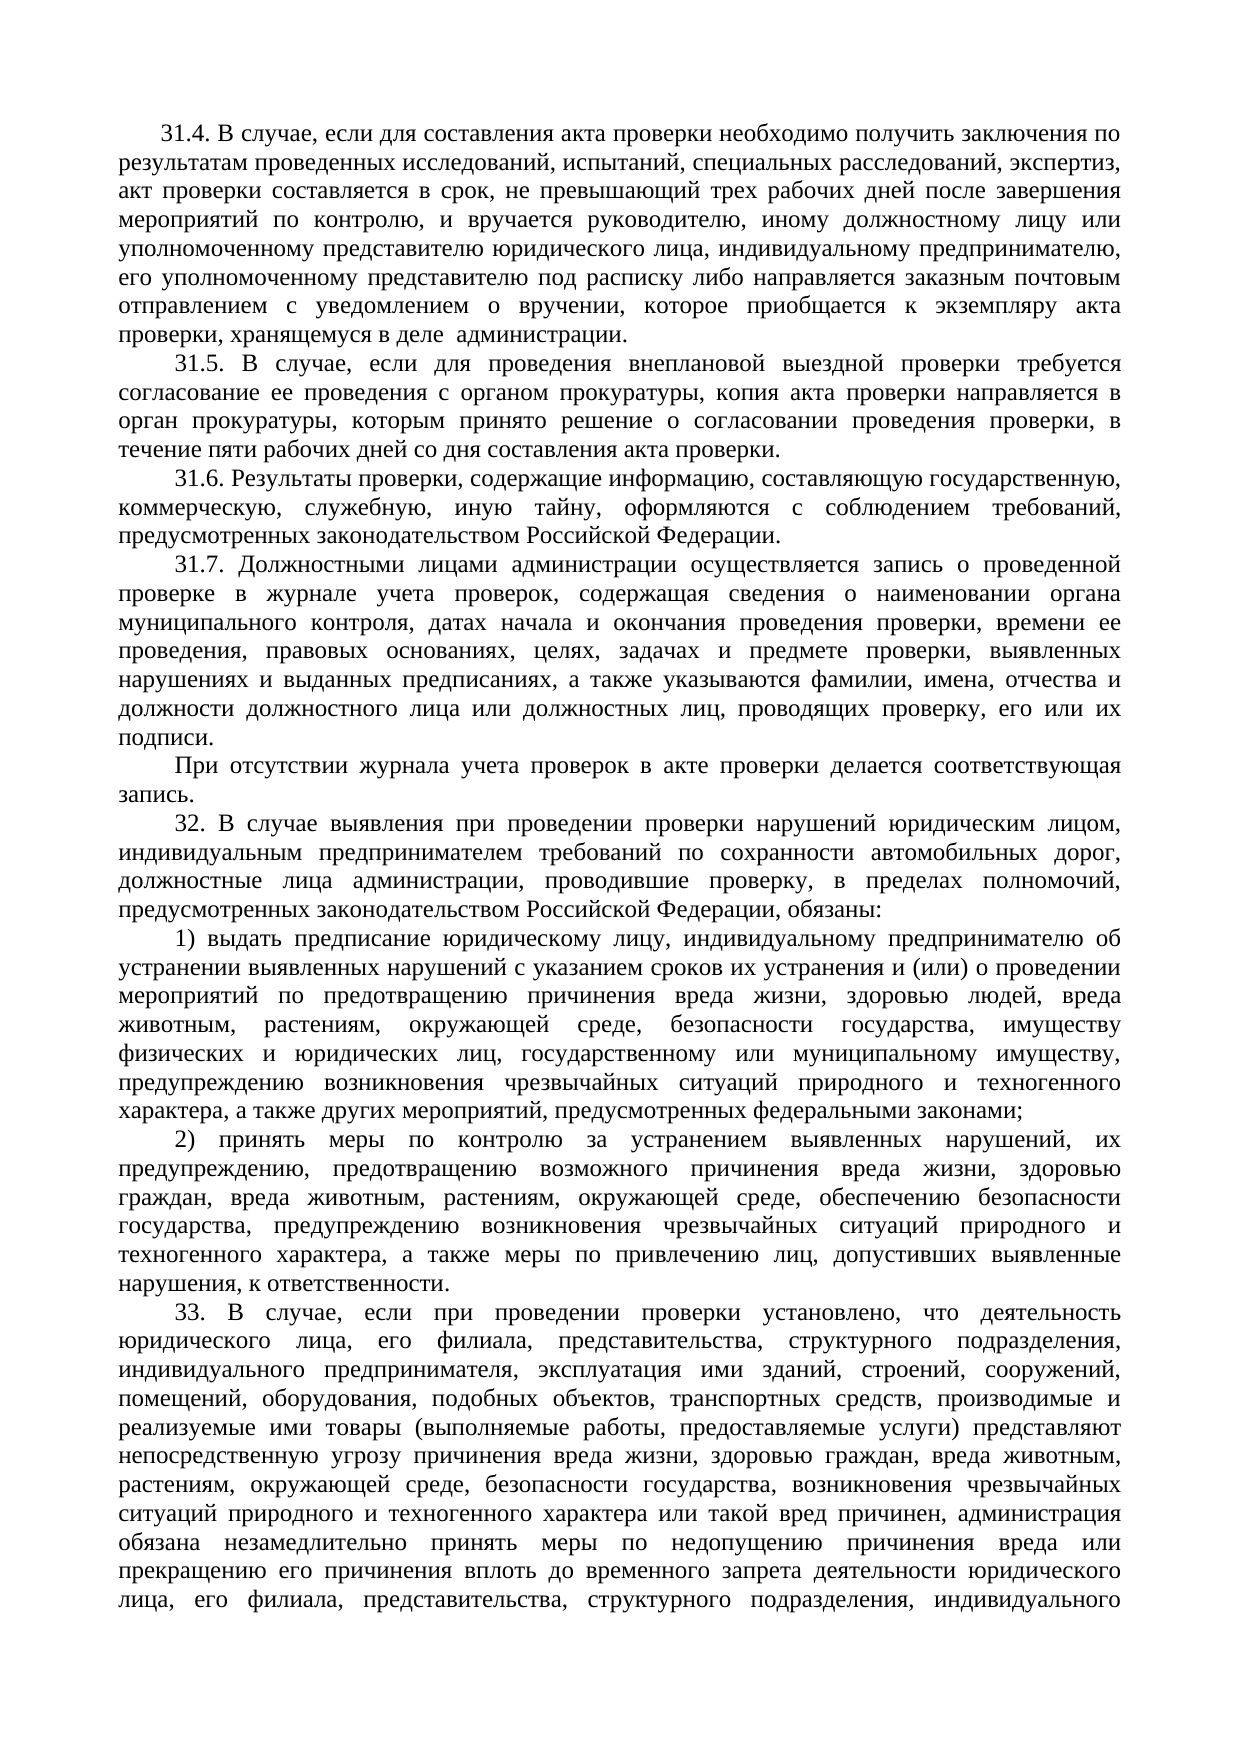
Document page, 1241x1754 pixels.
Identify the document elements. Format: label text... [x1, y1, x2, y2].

text 32. В случае выявления при проведении проверки нарушений юридическим лицом, индивидуальным предпринимателем требований по сохранности автомобильных дорог, должностные лица администрации, проводившие проверку, в пределах полномочий, предусмотренных законодательством Российской Федерации, обязаны: [118, 808, 1122, 923]
text 1) выдать предписание юридическому лицу, индивидуальному предпринимателю об устранении выявленных нарушений с указанием сроков их устранения и (или) о проведении мероприятий по предотвращению причинения вреда жизни, здоровью людей, вреда животным, растениям, окружающей среде, безопасности государства, имуществу физических и юридических лиц, государственному или муниципальному имуществу, предупреждению возникновения чрезвычайных ситуаций природного и техногенного характера, а также других мероприятий, предусмотренных федеральными законами; [118, 923, 1122, 1124]
text 31.6. Результаты проверки, содержащие информацию, составляющую государственную, коммерческую, служебную, иную тайну, оформляются с соблюдением требований, предусмотренных законодательством Российской Федерации. [118, 463, 1122, 549]
text 31.4. В случае, если для составления акта проверки необходимо получить заключения по результатам проведенных исследований, испытаний, специальных расследований, экспертиз, акт проверки составляется в срок, не превышающий трех рабочих дней после завершения мероприятий по контролю, и вручается руководителю, иному должностному лицу или уполномоченному представителю юридического лица, индивидуальному предпринимателю, его уполномоченному представителю под расписку либо направляется заказным почтовым отправлением с уведомлением о вручении, которое приобщается к экземпляру акта проверки, хранящемуся в деле администрации. [118, 118, 1122, 348]
text При отсутствии журнала учета проверок в акте проверки делается соответствующая запись. [118, 751, 1122, 808]
text 31.7. Должностными лицами администрации осуществляется запись о проведенной проверке в журнале учета проверок, содержащая сведения о наименовании органа муниципального контроля, датах начала и окончания проведения проверки, времени ее проведения, правовых основаниях, целях, задачах и предмете проверки, выявленных нарушениях и выданных предписаниях, а также указываются фамилии, имена, отчества и должности должностного лица или должностных лиц, проводящих проверку, его или их подписи. [118, 549, 1122, 751]
text 31.5. В случае, если для проведения внеплановой выездной проверки требуется согласование ее проведения с органом прокуратуры, копия акта проверки направляется в орган прокуратуры, которым принято решение о согласовании проведения проверки, в течение пяти рабочих дней со дня составления акта проверки. [118, 348, 1122, 463]
text 2) принять меры по контролю за устранением выявленных нарушений, их предупреждению, предотвращению возможного причинения вреда жизни, здоровью граждан, вреда животным, растениям, окружающей среде, обеспечению безопасности государства, предупреждению возникновения чрезвычайных ситуаций природного и техногенного характера, а также меры по привлечению лиц, допустивших выявленные нарушения, к ответственности. [118, 1124, 1122, 1297]
text 33. В случае, если при проведении проверки установлено, что деятельность юридического лица, его филиала, представительства, структурного подразделения, индивидуального предпринимателя, эксплуатация ими зданий, строений, сооружений, помещений, оборудования, подобных объектов, транспортных средств, производимые и реализуемые ими товары (выполняемые работы, предоставляемые услуги) представляют непосредственную угрозу причинения вреда жизни, здоровью граждан, вреда животным, растениям, окружающей среде, безопасности государства, возникновения чрезвычайных ситуаций природного и техногенного характера или такой вред причинен, администрация обязана незамедлительно принять меры по недопущению причинения вреда или прекращению его причинения вплоть до временного запрета деятельности юридического лица, его филиала, представительства, структурного подразделения, индивидуального [118, 1297, 1122, 1613]
